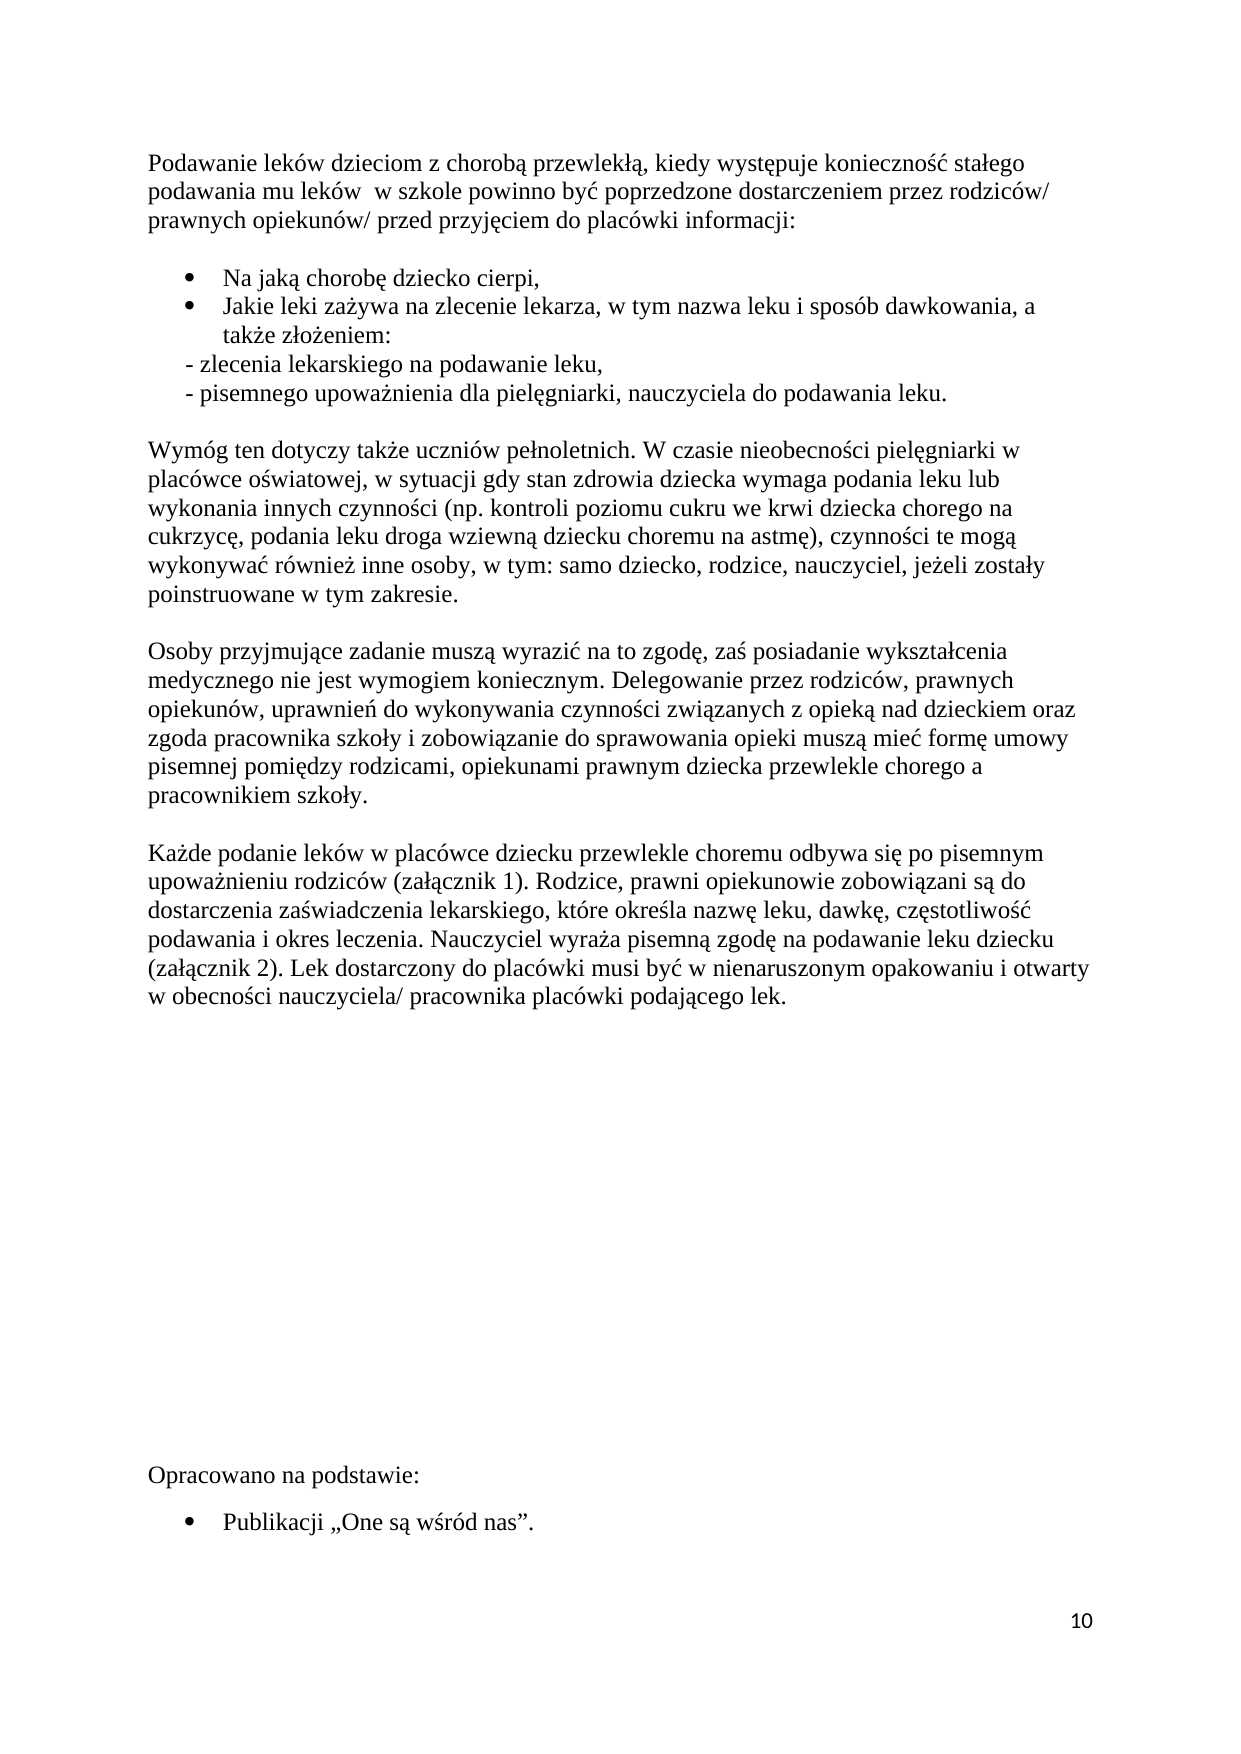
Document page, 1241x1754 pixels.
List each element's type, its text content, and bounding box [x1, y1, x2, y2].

text Opracowano na podstawie: [148, 1460, 1093, 1488]
text Podawanie leków dzieciom z chorobą przewlekłą, kiedy występuje konieczność stałego podawania mu leków w szkole powinno być poprzedzone dostarczeniem przez rodziców/ prawnych opiekunów/ przed przyjęciem do placówki informacji: [148, 148, 1093, 234]
list Publikacji „One są wśród nas”. [185, 1507, 1093, 1535]
text Wymóg ten dotyczy także uczniów pełnoletnich. W czasie nieobecności pielęgniarki w placówce oświatowej, w sytuacji gdy stan zdrowia dziecka wymaga podania leku lub wykonania innych czynności (np. kontroli poziomu cukru we krwi dziecka chorego na cukrzycę, podania leku droga wziewną dziecku choremu na astmę), czynności te mogą wykonywać również inne osoby, w tym: samo dziecko, rodzice, nauczyciel, jeżeli zostały poinstruowane w tym zakresie. [148, 435, 1093, 608]
text - zlecenia lekarskiego na podawanie leku, [185, 349, 1093, 378]
list Na jaką chorobę dziecko cierpi, [185, 263, 1093, 291]
list Jakie leki zażywa na zlecenie lekarza, w tym nazwa leku i sposób dawkowania, a także złożeniem: [185, 291, 1093, 349]
text Każde podanie leków w placówce dziecku przewlekle choremu odbywa się po pisemnym upoważnieniu rodziców (załącznik 1). Rodzice, prawni opiekunowie zobowiązani są do dostarczenia zaświadczenia lekarskiego, które określa nazwę leku, dawkę, częstotliwość podawania i okres leczenia. Nauczyciel wyraża pisemną zgodę na podawanie leku dziecku (załącznik 2). Lek dostarczony do placówki musi być w nienaruszonym opakowaniu i otwarty w obecności nauczyciela/ pracownika placówki podającego lek. [148, 838, 1093, 1010]
text - pisemnego upoważnienia dla pielęgniarki, nauczyciela do podawania leku. [185, 378, 1093, 406]
text Osoby przyjmujące zadanie muszą wyrazić na to zgodę, zaś posiadanie wykształcenia medycznego nie jest wymogiem koniecznym. Delegowanie przez rodziców, prawnych opiekunów, uprawnień do wykonywania czynności związanych z opieką nad dzieckiem oraz zgoda pracownika szkoły i zobowiązanie do sprawowania opieki muszą mieć formę umowy pisemnej pomiędzy rodzicami, opiekunami prawnym dziecka przewlekle chorego a pracownikiem szkoły. [148, 636, 1093, 809]
